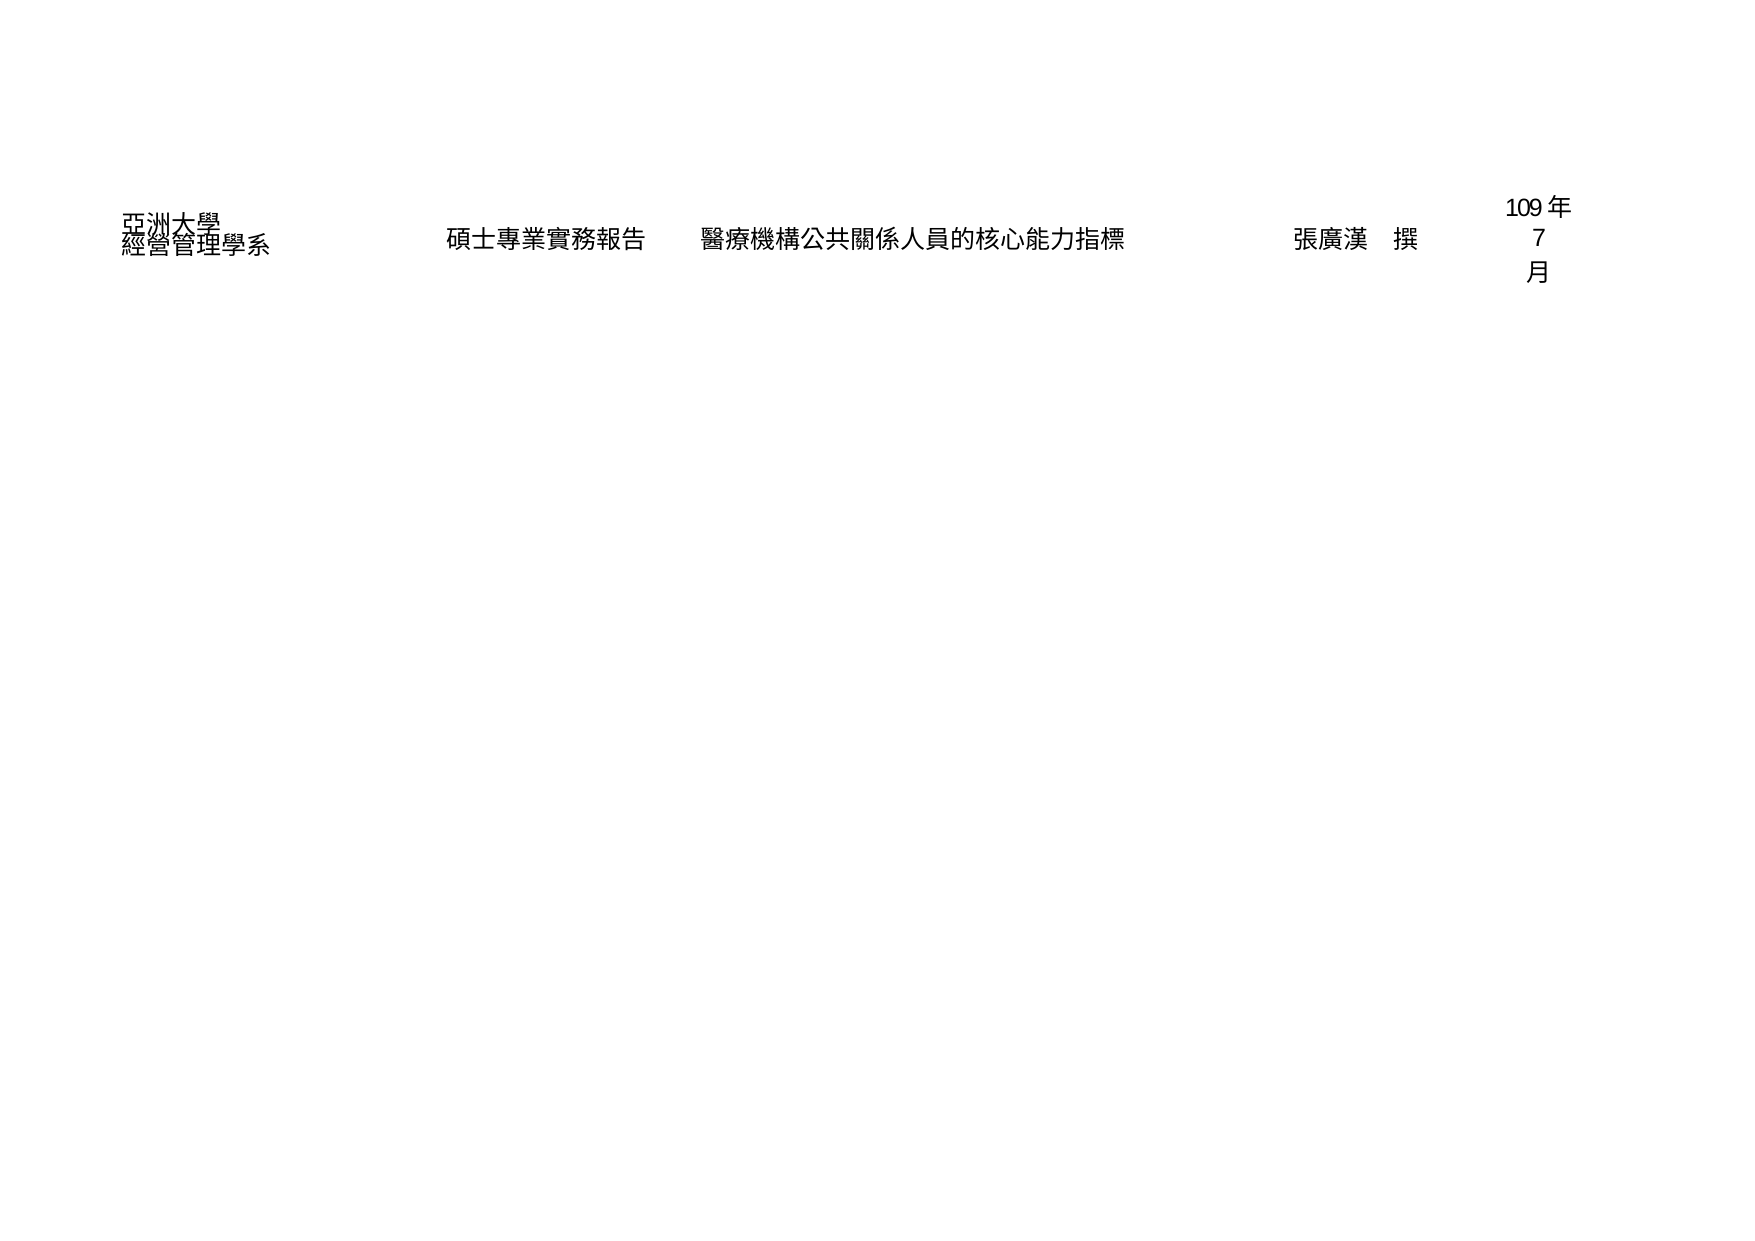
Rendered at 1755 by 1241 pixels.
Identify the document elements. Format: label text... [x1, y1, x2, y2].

table_header 張廣漢 撰 [1271, 187, 1421, 288]
table_header 碩士專業實務報告 [443, 187, 697, 288]
table_header [1421, 187, 1471, 288]
table_header 亞洲大學 經營管理學系 [118, 187, 383, 288]
table_header 醫療機構公共關係人員的核心能力指標 [697, 187, 1271, 288]
table_header 109年 7 月 [1471, 187, 1609, 288]
table_header [384, 187, 443, 288]
